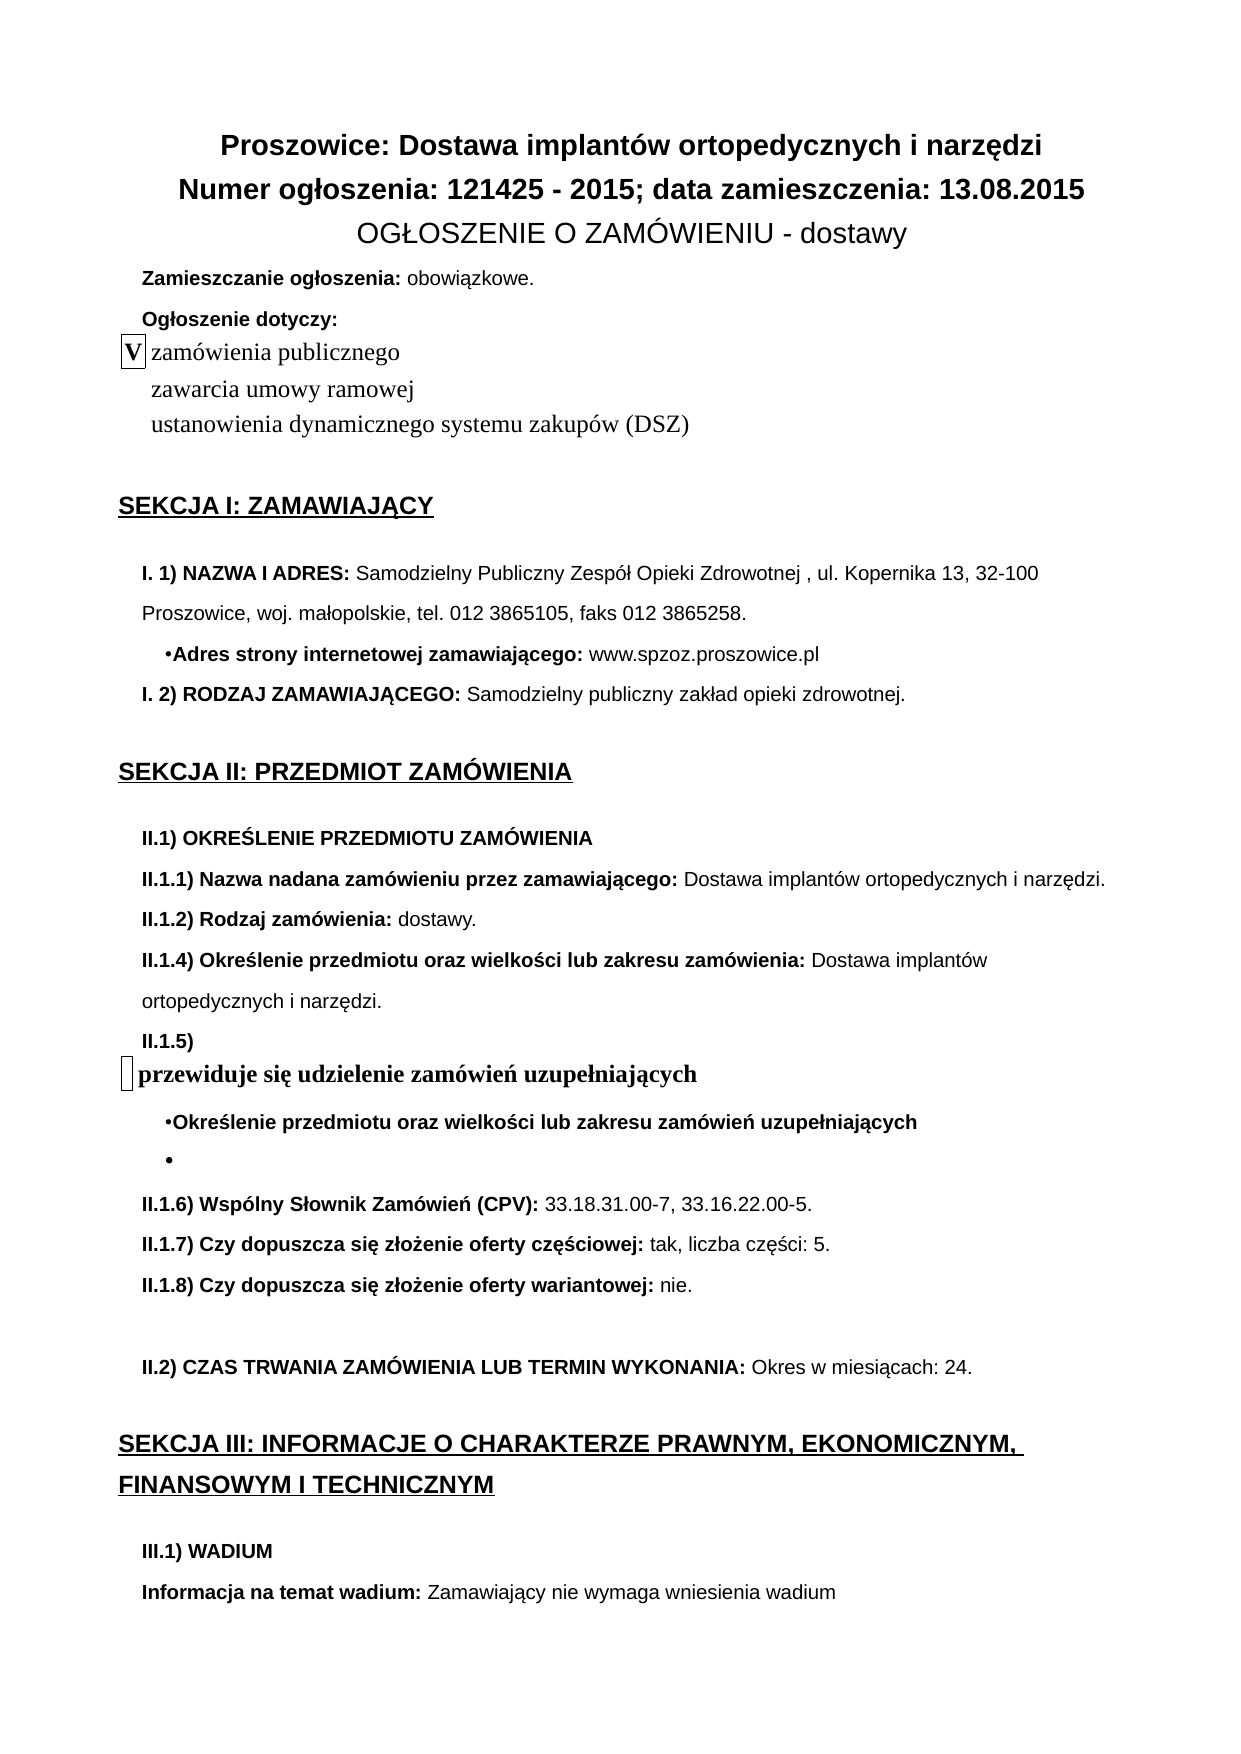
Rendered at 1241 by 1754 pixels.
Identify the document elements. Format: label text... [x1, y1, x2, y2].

text SEKCJA II: PRZEDMIOT ZAMÓWIENIA [118, 745, 1122, 786]
table_cell [118, 371, 148, 406]
table_cell zawarcia umowy ramowej [148, 371, 697, 406]
table_cell [118, 406, 148, 440]
table_header przewiduje się udzielenie zamówień uzupełniających [135, 1053, 710, 1093]
table_header [118, 1053, 135, 1093]
text II.1) OKREŚLENIE PRZEDMIOTU ZAMÓWIENIA [142, 809, 1122, 850]
table_cell ustanowienia dynamicznego systemu zakupów (DSZ) [148, 406, 697, 440]
text Zamieszczanie ogłoszenia: obowiązkowe. [142, 249, 1122, 290]
text II.1.4) Określenie przedmiotu oraz wielkości lub zakresu zamówienia: Dostawa implantów ortopedycznych i narzędzi. [142, 931, 1122, 1012]
text SEKCJA I: ZAMAWIAJĄCY [118, 479, 1122, 520]
text II.1.5) [142, 1012, 1122, 1053]
text Proszowice: Dostawa implantów ortopedycznych i narzędzi Numer ogłoszenia: 121425 - 2015; data zamieszczenia: 13.08.2015 OGŁOSZENIE O ZAMÓWIENIU - dostawy [142, 118, 1122, 249]
table_header zamówienia publicznego [148, 331, 697, 371]
text Informacja na temat wadium: Zamawiający nie wymaga wniesienia wadium [142, 1563, 1122, 1603]
text II.1.1) Nazwa nadana zamówieniu przez zamawiającego: Dostawa implantów ortopedycznych i narzędzi. [142, 850, 1122, 890]
text II.2) CZAS TRWANIA ZAMÓWIENIA LUB TERMIN WYKONANIA: Okres w miesiącach: 24. [142, 1338, 1122, 1378]
text II.1.7) Czy dopuszcza się złożenie oferty częściowej: tak, liczba części: 5. [142, 1215, 1122, 1256]
text II.1.8) Czy dopuszcza się złożenie oferty wariantowej: nie. [142, 1256, 1122, 1297]
table_header V [118, 331, 148, 371]
text III.1) WADIUM [142, 1522, 1122, 1563]
list Określenie przedmiotu oraz wielkości lub zakresu zamówień uzupełniających [118, 1093, 1122, 1134]
text II.1.2) Rodzaj zamówienia: dostawy. [142, 890, 1122, 931]
text I. 1) NAZWA I ADRES: Samodzielny Publiczny Zespół Opieki Zdrowotnej , ul. Kopernika 13, 32-100 Proszowice, woj. małopolskie, tel. 012 3865105, faks 012 3865258. [142, 543, 1122, 625]
text I. 2) RODZAJ ZAMAWIAJĄCEGO: Samodzielny publiczny zakład opieki zdrowotnej. [142, 665, 1122, 706]
text II.1.6) Wspólny Słownik Zamówień (CPV): 33.18.31.00-7, 33.16.22.00-5. [142, 1175, 1122, 1215]
text Ogłoszenie dotyczy: [142, 290, 1122, 331]
list Adres strony internetowej zamawiającego: www.spzoz.proszowice.pl [118, 625, 1122, 665]
text SEKCJA III: INFORMACJE O CHARAKTERZE PRAWNYM, EKONOMICZNYM, FINANSOWYM I TECHNICZNYM [118, 1418, 1122, 1499]
